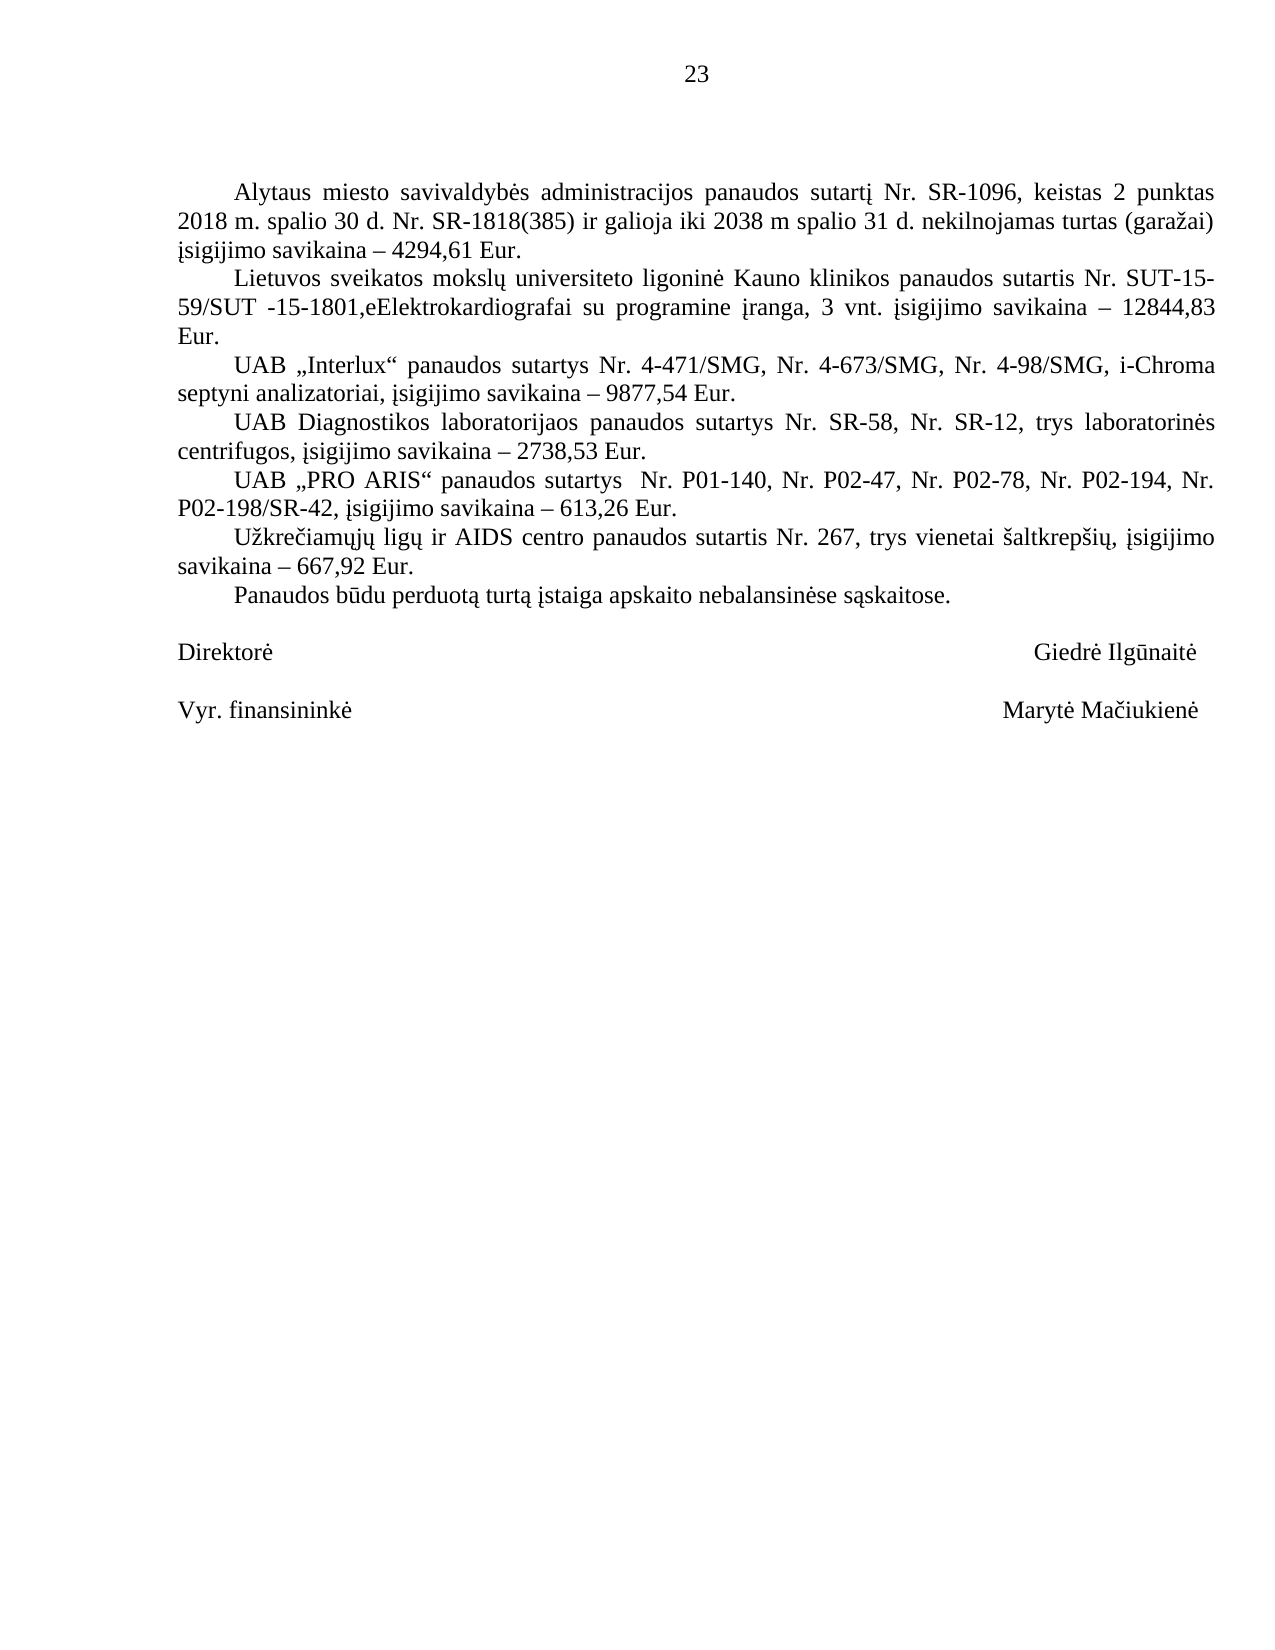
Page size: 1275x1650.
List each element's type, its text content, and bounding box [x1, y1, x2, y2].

text UAB Diagnostikos laboratorijaos panaudos sutartys Nr. SR-58, Nr. SR-12, trys laboratorinės centrifugos, įsigijimo savikaina – 2738,53 Eur. [177, 407, 1216, 465]
text Alytaus miesto savivaldybės administracijos panaudos sutartį Nr. SR-1096, keistas 2 punktas 2018 m. spalio 30 d. Nr. SR-1818(385) ir galioja iki 2038 m spalio 31 d. nekilnojamas turtas (garažai) įsigijimo savikaina – 4294,61 Eur. [177, 177, 1216, 263]
text Panaudos būdu perduotą turtą įstaiga apskaito nebalansinėse sąskaitose. [177, 580, 1216, 608]
text Direktorė Giedrė Ilgūnaitė [177, 637, 1216, 666]
text Užkrečiamųjų ligų ir AIDS centro panaudos sutartis Nr. 267, trys vienetai šaltkrepšių, įsigijimo savikaina – 667,92 Eur. [177, 522, 1216, 580]
text UAB „PRO ARIS“ panaudos sutartys Nr. P01-140, Nr. P02-47, Nr. P02-78, Nr. P02-194, Nr. P02-198/SR-42, įsigijimo savikaina – 613,26 Eur. [177, 465, 1216, 522]
text UAB „Interlux“ panaudos sutartys Nr. 4-471/SMG, Nr. 4-673/SMG, Nr. 4-98/SMG, i-Chroma septyni analizatoriai, įsigijimo savikaina – 9877,54 Eur. [177, 350, 1216, 407]
text Vyr. finansininkė Marytė Mačiukienė [177, 695, 1216, 723]
text Lietuvos sveikatos mokslų universiteto ligoninė Kauno klinikos panaudos sutartis Nr. SUT-15-59/SUT -15-1801,eElektrokardiografai su programine įranga, 3 vnt. įsigijimo savikaina – 12844,83 Eur. [177, 263, 1216, 350]
